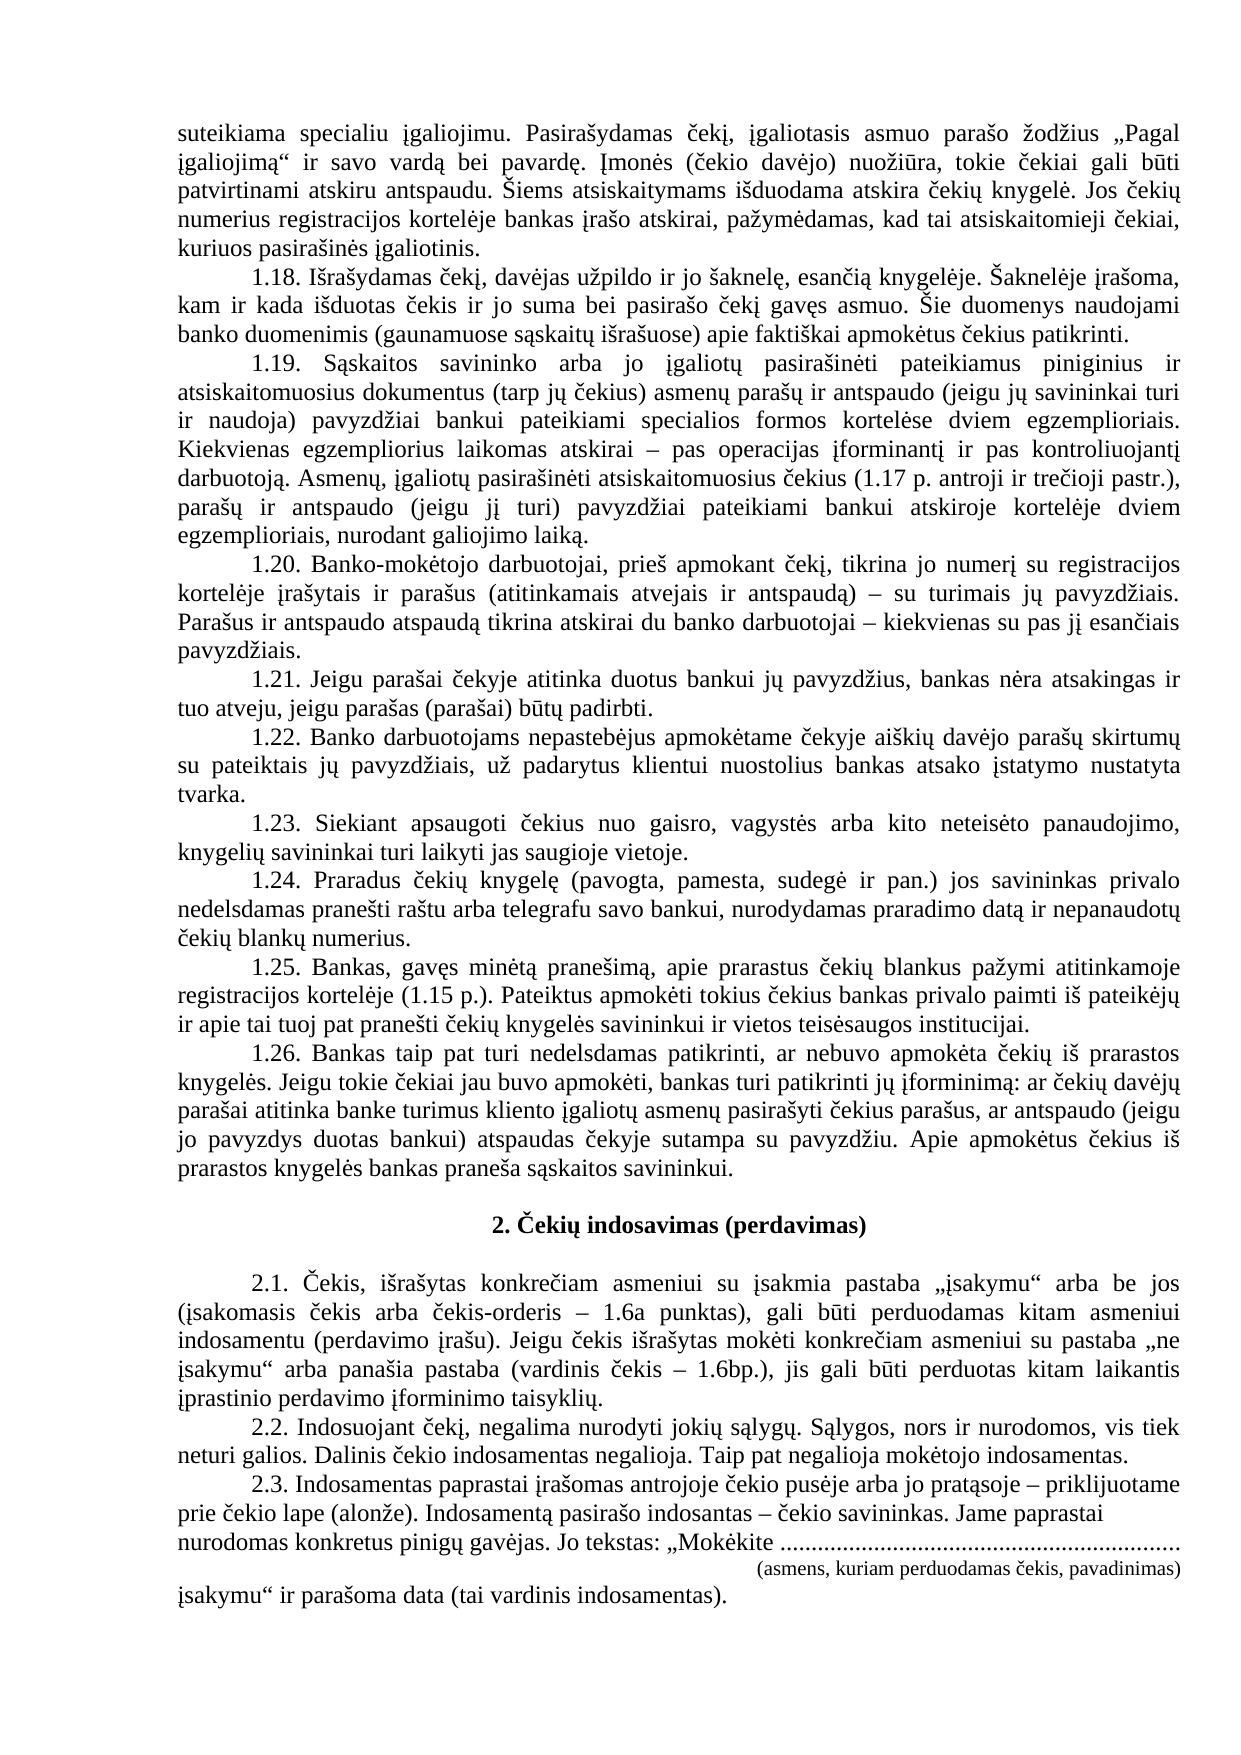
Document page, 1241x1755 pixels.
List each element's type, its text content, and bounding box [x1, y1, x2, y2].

text 2.2. Indosuojant čekį, negalima nurodyti jokių sąlygų. Sąlygos, nors ir nurodomos, vis tiek neturi galios. Dalinis čekio indosamentas negalioja. Taip pat negalioja mokėtojo indosamentas. [177, 1412, 1181, 1469]
text įsakymu“ ir parašoma data (tai vardinis indosamentas). [177, 1580, 1181, 1608]
text 1.21. Jeigu parašai čekyje atitinka duotus bankui jų pavyzdžius, bankas nėra atsakingas ir tuo atveju, jeigu parašas (parašai) būtų padirbti. [177, 664, 1181, 722]
text 2.1. Čekis, išrašytas konkrečiam asmeniui su įsakmia pastaba „įsakymu“ arba be jos (įsakomasis čekis arba čekis-orderis – 1.6a punktas), gali būti perduodamas kitam asmeniui indosamentu (perdavimo įrašu). Jeigu čekis išrašytas mokėti konkrečiam asmeniui su pastaba „ne įsakymu“ arba panašia pastaba (vardinis čekis – 1.6bp.), jis gali būti perduotas kitam laikantis įprastinio perdavimo įforminimo taisyklių. [177, 1268, 1181, 1412]
text 1.25. Bankas, gavęs minėtą pranešimą, apie prarastus čekių blankus pažymi atitinkamoje registracijos kortelėje (1.15 p.). Pateiktus apmokėti tokius čekius bankas privalo paimti iš pateikėjų ir apie tai tuoj pat pranešti čekių knygelės savininkui ir vietos teisėsaugos institucijai. [177, 952, 1181, 1038]
text suteikiama specialiu įgaliojimu. Pasirašydamas čekį, įgaliotasis asmuo parašo žodžius „Pagal įgaliojimą“ ir savo vardą bei pavardę. Įmonės (čekio davėjo) nuožiūra, tokie čekiai gali būti patvirtinami atskiru antspaudu. Šiems atsiskaitymams išduodama atskira čekių knygelė. Jos čekių numerius registracijos kortelėje bankas įrašo atskirai, pažymėdamas, kad tai atsiskaitomieji čekiai, kuriuos pasirašinės įgaliotinis. [177, 118, 1181, 262]
text 2. Čekių indosavimas (perdavimas) [177, 1211, 1181, 1239]
text 1.19. Sąskaitos savininko arba jo įgaliotų pasirašinėti pateikiamus piniginius ir atsiskaitomuosius dokumentus (tarp jų čekius) asmenų parašų ir antspaudo (jeigu jų savininkai turi ir naudoja) pavyzdžiai bankui pateikiami specialios formos kortelėse dviem egzemplioriais. Kiekvienas egzempliorius laikomas atskirai – pas operacijas įforminantį ir pas kontroliuojantį darbuotoją. Asmenų, įgaliotų pasirašinėti atsiskaitomuosius čekius (1.17 p. antroji ir trečioji pastr.), parašų ir antspaudo (jeigu jį turi) pavyzdžiai pateikiami bankui atskiroje kortelėje dviem egzemplioriais, nurodant galiojimo laiką. [177, 348, 1181, 549]
text 1.26. Bankas taip pat turi nedelsdamas patikrinti, ar nebuvo apmokėta čekių iš prarastos knygelės. Jeigu tokie čekiai jau buvo apmokėti, bankas turi patikrinti jų įforminimą: ar čekių davėjų parašai atitinka banke turimus kliento įgaliotų asmenų pasirašyti čekius parašus, ar antspaudo (jeigu jo pavyzdys duotas bankui) atspaudas čekyje sutampa su pavyzdžiu. Apie apmokėtus čekius iš prarastos knygelės bankas praneša sąskaitos savininkui. [177, 1038, 1181, 1182]
text 1.23. Siekiant apsaugoti čekius nuo gaisro, vagystės arba kito neteisėto panaudojimo, knygelių savininkai turi laikyti jas saugioje vietoje. [177, 808, 1181, 866]
text 1.24. Praradus čekių knygelę (pavogta, pamesta, sudegė ir pan.) jos savininkas privalo nedelsdamas pranešti raštu arba telegrafu savo bankui, nurodydamas praradimo datą ir nepanaudotų čekių blankų numerius. [177, 866, 1181, 952]
text 1.22. Banko darbuotojams nepastebėjus apmokėtame čekyje aiškių davėjo parašų skirtumų su pateiktais jų pavyzdžiais, už padarytus klientui nuostolius bankas atsako įstatymo nustatyta tvarka. [177, 722, 1181, 808]
text 2.3. Indosamentas paprastai įrašomas antrojoje čekio pusėje arba jo pratąsoje – priklijuotame prie čekio lape (alonže). Indosamentą pasirašo indosantas – čekio savininkas. Jame paprastai [177, 1469, 1181, 1527]
text 1.18. Išrašydamas čekį, davėjas užpildo ir jo šaknelę, esančią knygelėje. Šaknelėje įrašoma, kam ir kada išduotas čekis ir jo suma bei pasirašo čekį gavęs asmuo. Šie duomenys naudojami banko duomenimis (gaunamuose sąskaitų išrašuose) apie faktiškai apmokėtus čekius patikrinti. [177, 262, 1181, 348]
text 1.20. Banko-mokėtojo darbuotojai, prieš apmokant čekį, tikrina jo numerį su registracijos kortelėje įrašytais ir parašus (atitinkamais atvejais ir antspaudą) – su turimais jų pavyzdžiais. Parašus ir antspaudo atspaudą tikrina atskirai du banko darbuotojai – kiekvienas su pas jį esančiais pavyzdžiais. [177, 549, 1181, 664]
text nurodomas konkretus pinigų gavėjas. Jo tekstas: „Mokėkite [177, 1527, 1181, 1556]
text (asmens, kuriam perduodamas čekis, pavadinimas) [177, 1556, 1181, 1580]
